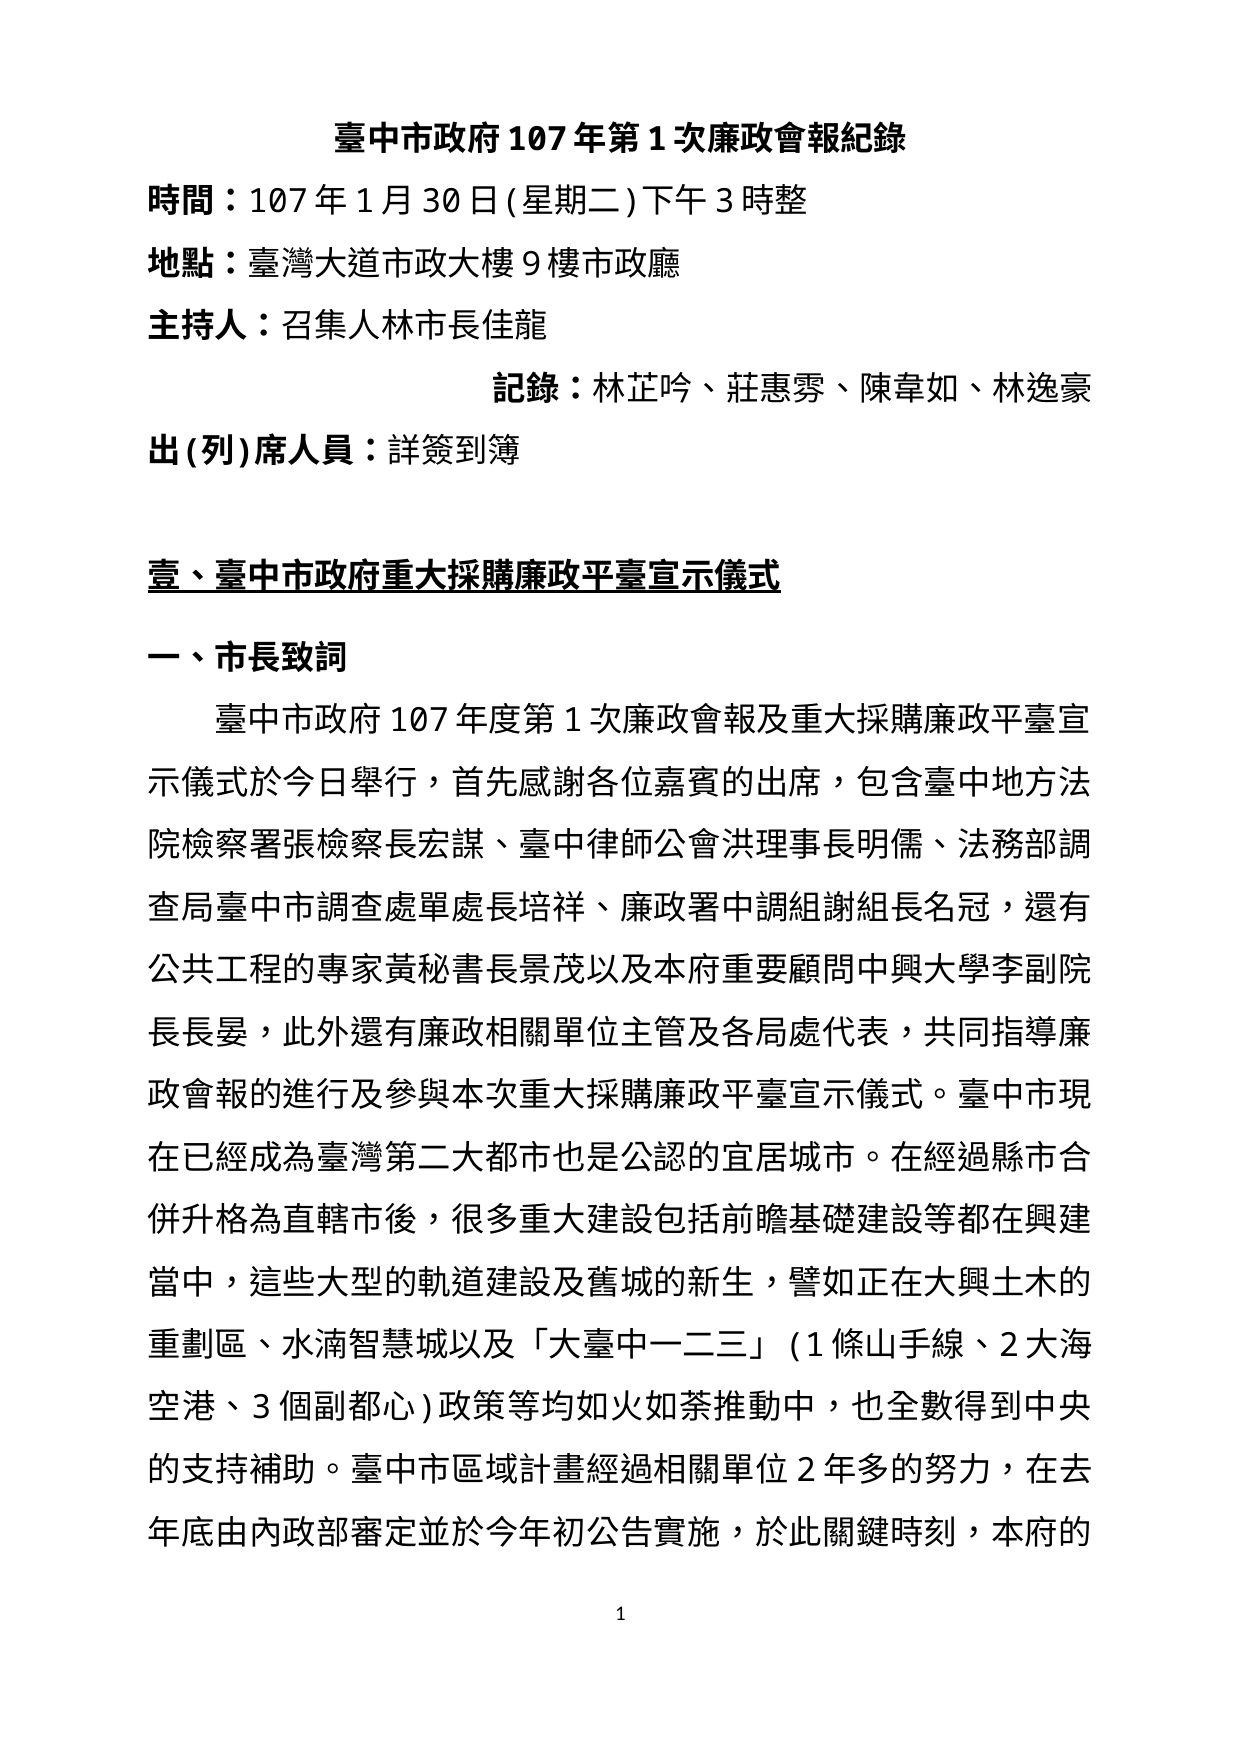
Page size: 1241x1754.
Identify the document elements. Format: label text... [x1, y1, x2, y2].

text 出(列)席人員：詳簽到簿 [148, 407, 1092, 469]
text 臺中市政府107年第1次廉政會報紀錄 [148, 94, 1092, 157]
text 記錄：林芷吟、莊惠雰、陳韋如、林逸豪 [148, 344, 1092, 407]
text 壹、臺中市政府重大採購廉政平臺宣示儀式 [148, 532, 1092, 594]
text 主持人：召集人林市長佳龍 [148, 282, 1092, 344]
text 一、市長致詞 [148, 613, 1092, 675]
text 地點：臺灣大道市政大樓9樓市政廳 [148, 219, 1092, 282]
text 時間：107年1月30日(星期二)下午3時整 [148, 157, 1092, 219]
text 臺中市政府107年度第1次廉政會報及重大採購廉政平臺宣示儀式於今日舉行，首先感謝各位嘉賓的出席，包含臺中地方法院檢察署張檢察長宏謀、臺中律師公會洪理事長明儒、法務部調查局臺中市調查處單處長培祥、廉政署中調組謝組長名冠，還有公共工程的專家黃秘書長景茂以及本府重要顧問中興大學李副院長長晏，此外還有廉政相關單位主管及各局處代表，共同指導廉政會報的進行及參與本次重大採購廉政平臺宣示儀式。臺中市現在已經成為臺灣第二大都市也是公認的宜居城市。在經過縣市合併升格為直轄市後，很多重大建設包括前瞻基礎建設等都在興建當中，這些大型的軌道建設及舊城的新生，譬如正在大興土木的重劃區、水湳智慧城以及「大臺中一二三」(1條山手線、2大海空港、3個副都心)政策等均如火如荼推動中，也全數得到中央的支持補助。臺中市區域計畫經過相關單位2年多的努力，在去年底由內政部審定並於今年初公告實施，於此關鍵時刻，本府的 [148, 675, 1092, 1550]
